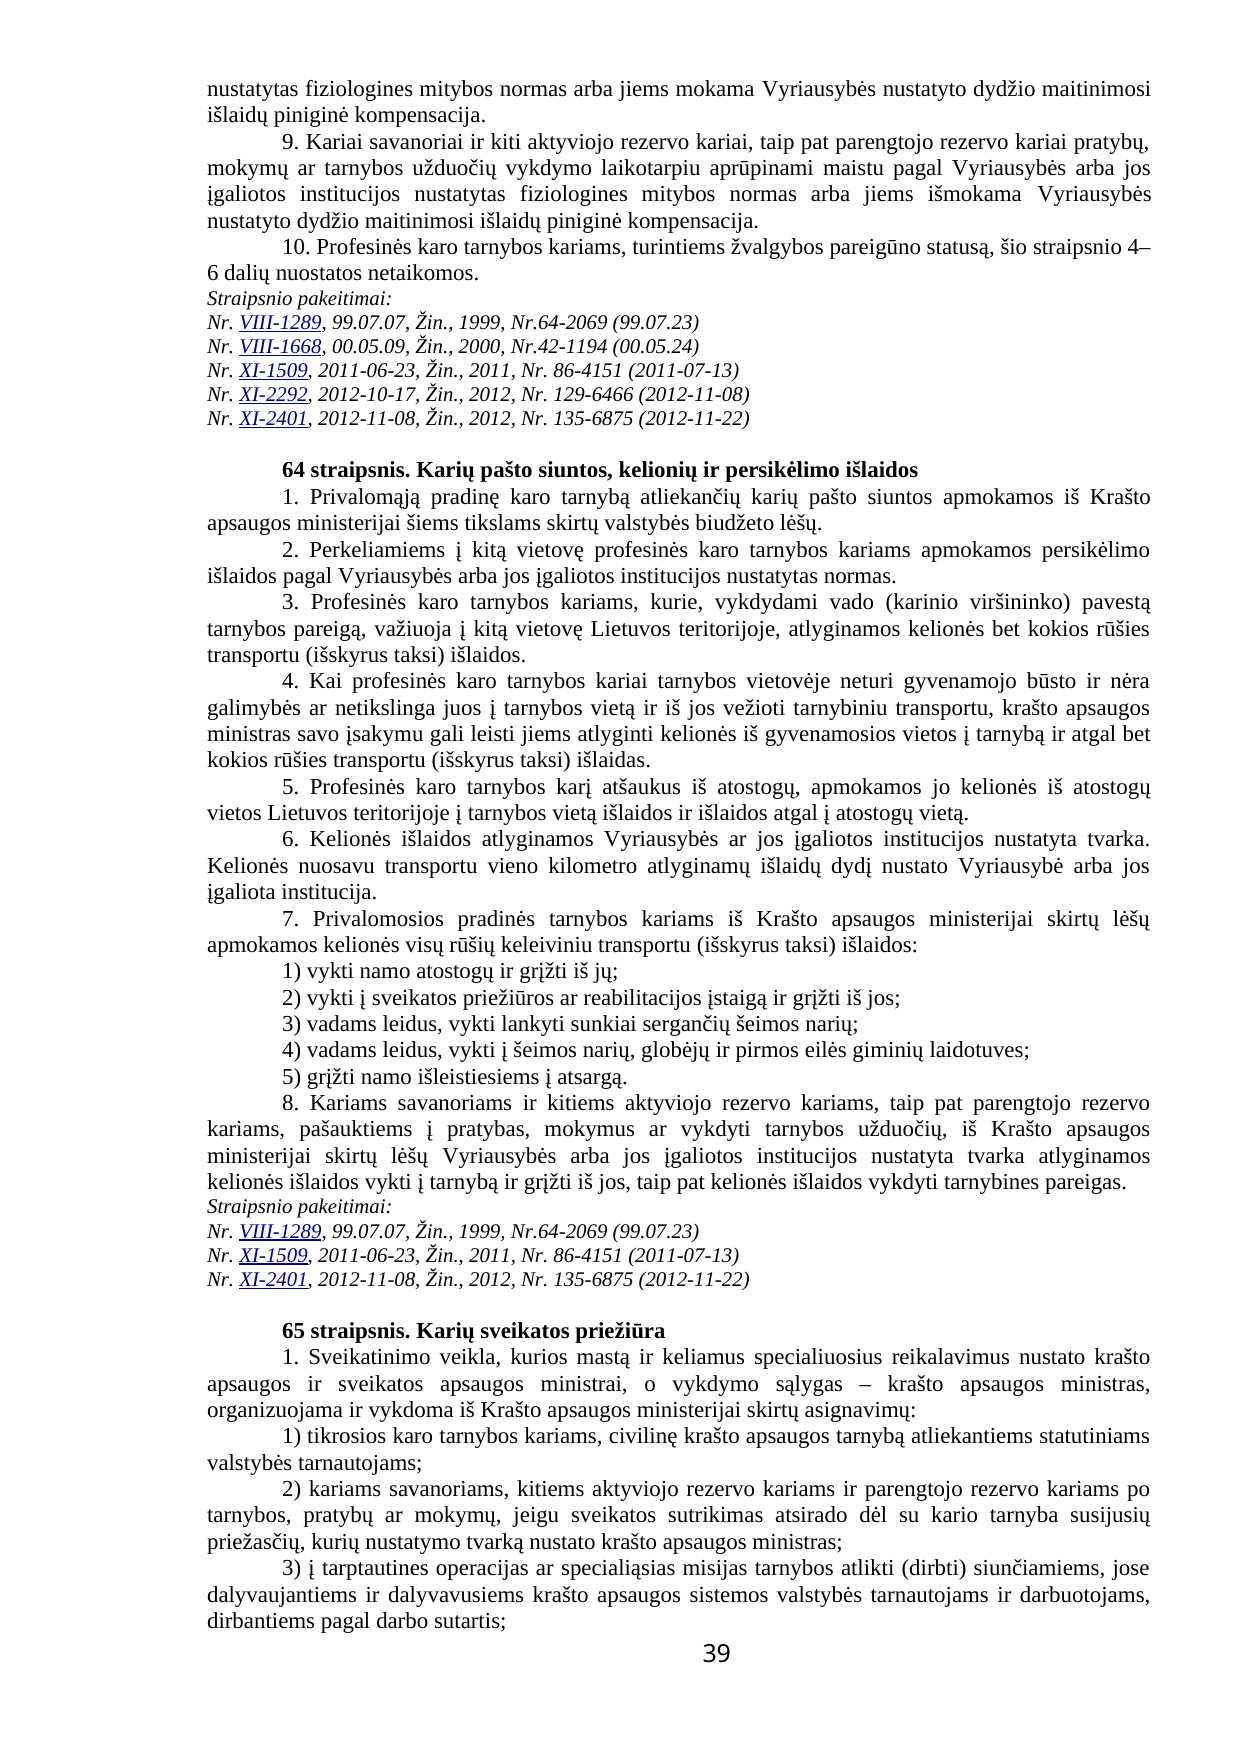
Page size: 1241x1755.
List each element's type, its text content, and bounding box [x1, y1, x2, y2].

text Nr. VIII-1289, 99.07.07, Žin., 1999, Nr.64-2069 (99.07.23) [207, 310, 1152, 334]
text 3. Profesinės karo tarnybos kariams, kurie, vykdydami vado (karinio viršininko) pavestą tarnybos pareigą, važiuoja į kitą vietovę Lietuvos teritorijoje, atlyginamos kelionės bet kokios rūšies transportu (išskyrus taksi) išlaidos. [207, 588, 1152, 667]
text Nr. XI-1509, 2011-06-23, Žin., 2011, Nr. 86-4151 (2011-07-13) [207, 1243, 1152, 1267]
text Straipsnio pakeitimai: [207, 1194, 1152, 1218]
text 4. Kai profesinės karo tarnybos kariai tarnybos vietovėje neturi gyvenamojo būsto ir nėra galimybės ar netikslinga juos į tarnybos vietą ir iš jos vežioti tarnybiniu transportu, krašto apsaugos ministras savo įsakymu gali leisti jiems atlyginti kelionės iš gyvenamosios vietos į tarnybą ir atgal bet kokios rūšies transportu (išskyrus taksi) išlaidas. [207, 667, 1152, 773]
text Nr. XI-2292, 2012-10-17, Žin., 2012, Nr. 129-6466 (2012-11-08) [207, 382, 1152, 406]
text Nr. VIII-1668, 00.05.09, Žin., 2000, Nr.42-1194 (00.05.24) [207, 334, 1152, 358]
text 1) tikrosios karo tarnybos kariams, civilinę krašto apsaugos tarnybą atliekantiems statutiniams valstybės tarnautojams; [207, 1422, 1152, 1475]
text Nr. XI-2401, 2012-11-08, Žin., 2012, Nr. 135-6875 (2012-11-22) [207, 1267, 1152, 1291]
text 7. Privalomosios pradinės tarnybos kariams iš Krašto apsaugos ministerijai skirtų lėšų apmokamos kelionės visų rūšių keleiviniu transportu (išskyrus taksi) išlaidos: [207, 904, 1152, 957]
text 4) vadams leidus, vykti į šeimos narių, globėjų ir pirmos eilės giminių laidotuves; [207, 1036, 1152, 1063]
text Nr. XI-2401, 2012-11-08, Žin., 2012, Nr. 135-6875 (2012-11-22) [207, 406, 1152, 430]
text 1. Privalomąją pradinę karo tarnybą atliekančių karių pašto siuntos apmokamos iš Krašto apsaugos ministerijai šiems tikslams skirtų valstybės biudžeto lėšų. [207, 483, 1152, 536]
text 65 straipsnis. Karių sveikatos priežiūra [207, 1317, 1152, 1343]
text Nr. VIII-1289, 99.07.07, Žin., 1999, Nr.64-2069 (99.07.23) [207, 1218, 1152, 1243]
text 9. Kariai savanoriai ir kiti aktyviojo rezervo kariai, taip pat parengtojo rezervo kariai pratybų, mokymų ar tarnybos užduočių vykdymo laikotarpiu aprūpinami maistu pagal Vyriausybės arba jos įgaliotos institucijos nustatytas fiziologines mitybos normas arba jiems išmokama Vyriausybės nustatyto dydžio maitinimosi išlaidų piniginė kompensacija. [207, 128, 1152, 233]
text 2) vykti į sveikatos priežiūros ar reabilitacijos įstaigą ir grįžti iš jos; [207, 984, 1152, 1010]
text 1) vykti namo atostogų ir grįžti iš jų; [207, 957, 1152, 984]
text 5) grįžti namo išleistiesiems į atsargą. [207, 1063, 1152, 1089]
text 3) vadams leidus, vykti lankyti sunkiai sergančių šeimos narių; [207, 1010, 1152, 1036]
text Straipsnio pakeitimai: [207, 286, 1152, 310]
text nustatytas fiziologines mitybos normas arba jiems mokama Vyriausybės nustatyto dydžio maitinimosi išlaidų piniginė kompensacija. [207, 75, 1152, 128]
text 64 straipsnis. Karių pašto siuntos, kelionių ir persikėlimo išlaidos [207, 457, 1152, 483]
text 6. Kelionės išlaidos atlyginamos Vyriausybės ar jos įgaliotos institucijos nustatyta tvarka. Kelionės nuosavu transportu vieno kilometro atlyginamų išlaidų dydį nustato Vyriausybė arba jos įgaliota institucija. [207, 826, 1152, 904]
text 2) kariams savanoriams, kitiems aktyviojo rezervo kariams ir parengtojo rezervo kariams po tarnybos, pratybų ar mokymų, jeigu sveikatos sutrikimas atsirado dėl su kario tarnyba susijusių priežasčių, kurių nustatymo tvarką nustato krašto apsaugos ministras; [207, 1475, 1152, 1554]
text 1. Sveikatinimo veikla, kurios mastą ir keliamus specialiuosius reikalavimus nustato krašto apsaugos ir sveikatos apsaugos ministrai, o vykdymo sąlygas – krašto apsaugos ministras, organizuojama ir vykdoma iš Krašto apsaugos ministerijai skirtų asignavimų: [207, 1343, 1152, 1422]
text 5. Profesinės karo tarnybos karį atšaukus iš atostogų, apmokamos jo kelionės iš atostogų vietos Lietuvos teritorijoje į tarnybos vietą išlaidos ir išlaidos atgal į atostogų vietą. [207, 773, 1152, 826]
text 10. Profesinės karo tarnybos kariams, turintiems žvalgybos pareigūno statusą, šio straipsnio 4–6 dalių nuostatos netaikomos. [207, 233, 1152, 286]
text 3) į tarptautines operacijas ar specialiąsias misijas tarnybos atlikti (dirbti) siunčiamiems, jose dalyvaujantiems ir dalyvavusiems krašto apsaugos sistemos valstybės tarnautojams ir darbuotojams, dirbantiems pagal darbo sutartis; [207, 1554, 1152, 1633]
text 8. Kariams savanoriams ir kitiems aktyviojo rezervo kariams, taip pat parengtojo rezervo kariams, pašauktiems į pratybas, mokymus ar vykdyti tarnybos užduočių, iš Krašto apsaugos ministerijai skirtų lėšų Vyriausybės arba jos įgaliotos institucijos nustatyta tvarka atlyginamos kelionės išlaidos vykti į tarnybą ir grįžti iš jos, taip pat kelionės išlaidos vykdyti tarnybines pareigas. [207, 1089, 1152, 1194]
text 2. Perkeliamiems į kitą vietovę profesinės karo tarnybos kariams apmokamos persikėlimo išlaidos pagal Vyriausybės arba jos įgaliotos institucijos nustatytas normas. [207, 536, 1152, 588]
text Nr. XI-1509, 2011-06-23, Žin., 2011, Nr. 86-4151 (2011-07-13) [207, 358, 1152, 382]
